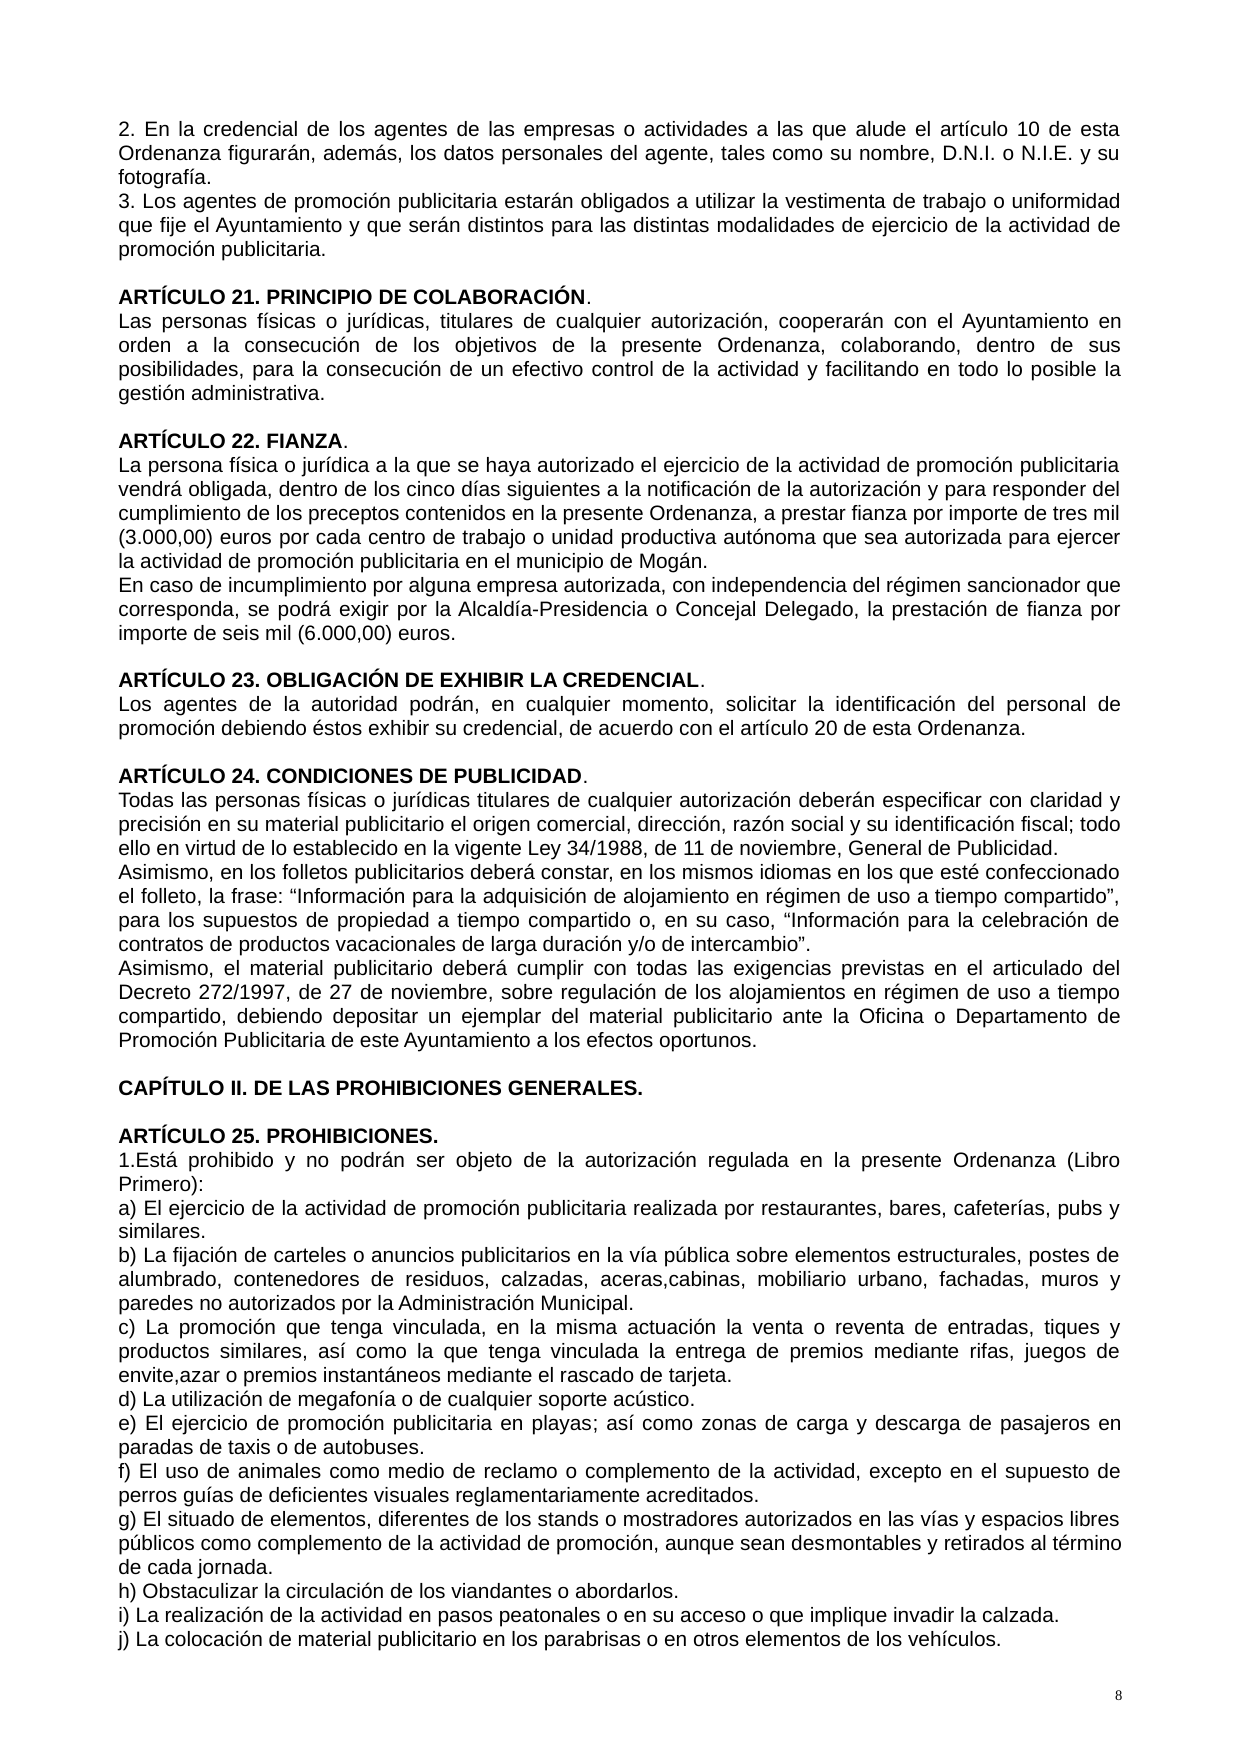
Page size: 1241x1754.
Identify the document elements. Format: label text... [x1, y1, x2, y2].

text ARTÍCULO 24. CONDICIONES DE PUBLICIDAD. [118, 764, 1122, 788]
text Asimismo, en los folletos publicitarios deberá constar, en los mismos idiomas en los que esté confeccionado el folleto, la frase: “Información para la adquisición de alojamiento en régimen de uso a tiempo compartido”, para los supuestos de propiedad a tiempo compartido o, en su caso, “Información para la celebración de contratos de productos vacacionales de larga duración y/o de intercambio”. [118, 860, 1122, 956]
text d) La utilización de megafonía o de cualquier soporte acústico. [118, 1387, 1122, 1411]
text 2. En la credencial de los agentes de las empresas o actividades a las que alude el artículo 10 de esta Ordenanza figurarán, además, los datos personales del agente, tales como su nombre, D.N.I. o N.I.E. y su fotografía. [118, 117, 1122, 189]
text h) Obstaculizar la circulación de los viandantes o abordarlos. [118, 1579, 1122, 1603]
text ARTÍCULO 25. PROHIBICIONES. [118, 1123, 1122, 1147]
text Asimismo, el material publicitario deberá cumplir con todas las exigencias previstas en el articulado del Decreto 272/1997, de 27 de noviembre, sobre regulación de los alojamientos en régimen de uso a tiempo compartido, debiendo depositar un ejemplar del material publicitario ante la Oficina o Departamento de Promoción Publicitaria de este Ayuntamiento a los efectos oportunos. [118, 956, 1122, 1052]
text ARTÍCULO 22. FIANZA. [118, 429, 1122, 453]
text ARTÍCULO 21. PRINCIPIO DE COLABORACIÓN. [118, 285, 1122, 309]
text Todas las personas físicas o jurídicas titulares de cualquier autorización deberán especificar con claridad y precisión en su material publicitario el origen comercial, dirección, razón social y su identificación fiscal; todo ello en virtud de lo establecido en la vigente Ley 34/1988, de 11 de noviembre, General de Publicidad. [118, 788, 1122, 860]
text g) El situado de elementos, diferentes de los stands o mostradores autorizados en las vías y espacios libres públicos como complemento de la actividad de promoción, aunque sean desmontables y retirados al término de cada jornada. [118, 1507, 1122, 1579]
text ARTÍCULO 23. OBLIGACIÓN DE EXHIBIR LA CREDENCIAL. [118, 668, 1122, 692]
text b) La fijación de carteles o anuncios publicitarios en la vía pública sobre elementos estructurales, postes de alumbrado, contenedores de residuos, calzadas, aceras,cabinas, mobiliario urbano, fachadas, muros y paredes no autorizados por la Administración Municipal. [118, 1243, 1122, 1315]
text i) La realización de la actividad en pasos peatonales o en su acceso o que implique invadir la calzada. [118, 1603, 1122, 1627]
text En caso de incumplimiento por alguna empresa autorizada, con independencia del régimen sancionador que corresponda, se podrá exigir por la Alcaldía-Presidencia o Concejal Delegado, la prestación de fianza por importe de seis mil (6.000,00) euros. [118, 572, 1122, 644]
text j) La colocación de material publicitario en los parabrisas o en otros elementos de los vehículos. [118, 1627, 1122, 1651]
text Las personas físicas o jurídicas, titulares de cualquier autorización, cooperarán con el Ayuntamiento en orden a la consecución de los objetivos de la presente Ordenanza, colaborando, dentro de sus posibilidades, para la consecución de un efectivo control de la actividad y facilitando en todo lo posible la gestión administrativa. [118, 309, 1122, 405]
text La persona física o jurídica a la que se haya autorizado el ejercicio de la actividad de promoción publicitaria vendrá obligada, dentro de los cinco días siguientes a la notificación de la autorización y para responder del cumplimiento de los preceptos contenidos en la presente Ordenanza, a prestar fianza por importe de tres mil (3.000,00) euros por cada centro de trabajo o unidad productiva autónoma que sea autorizada para ejercer la actividad de promoción publicitaria en el municipio de Mogán. [118, 453, 1122, 572]
text a) El ejercicio de la actividad de promoción publicitaria realizada por restaurantes, bares, cafeterías, pubs y similares. [118, 1195, 1122, 1243]
text c) La promoción que tenga vinculada, en la misma actuación la venta o reventa de entradas, tiques y productos similares, así como la que tenga vinculada la entrega de premios mediante rifas, juegos de envite,azar o premios instantáneos mediante el rascado de tarjeta. [118, 1315, 1122, 1387]
text 1.Está prohibido y no podrán ser objeto de la autorización regulada en la presente Ordenanza (Libro Primero): [118, 1147, 1122, 1195]
text e) El ejercicio de promoción publicitaria en playas; así como zonas de carga y descarga de pasajeros en paradas de taxis o de autobuses. [118, 1411, 1122, 1459]
text CAPÍTULO II. DE LAS PROHIBICIONES GENERALES. [118, 1076, 1122, 1099]
text Los agentes de la autoridad podrán, en cualquier momento, solicitar la identificación del personal de promoción debiendo éstos exhibir su credencial, de acuerdo con el artículo 20 de esta Ordenanza. [118, 692, 1122, 740]
text 3. Los agentes de promoción publicitaria estarán obligados a utilizar la vestimenta de trabajo o uniformidad que fije el Ayuntamiento y que serán distintos para las distintas modalidades de ejercicio de la actividad de promoción publicitaria. [118, 189, 1122, 261]
text f) El uso de animales como medio de reclamo o complemento de la actividad, excepto en el supuesto de perros guías de deficientes visuales reglamentariamente acreditados. [118, 1459, 1122, 1507]
